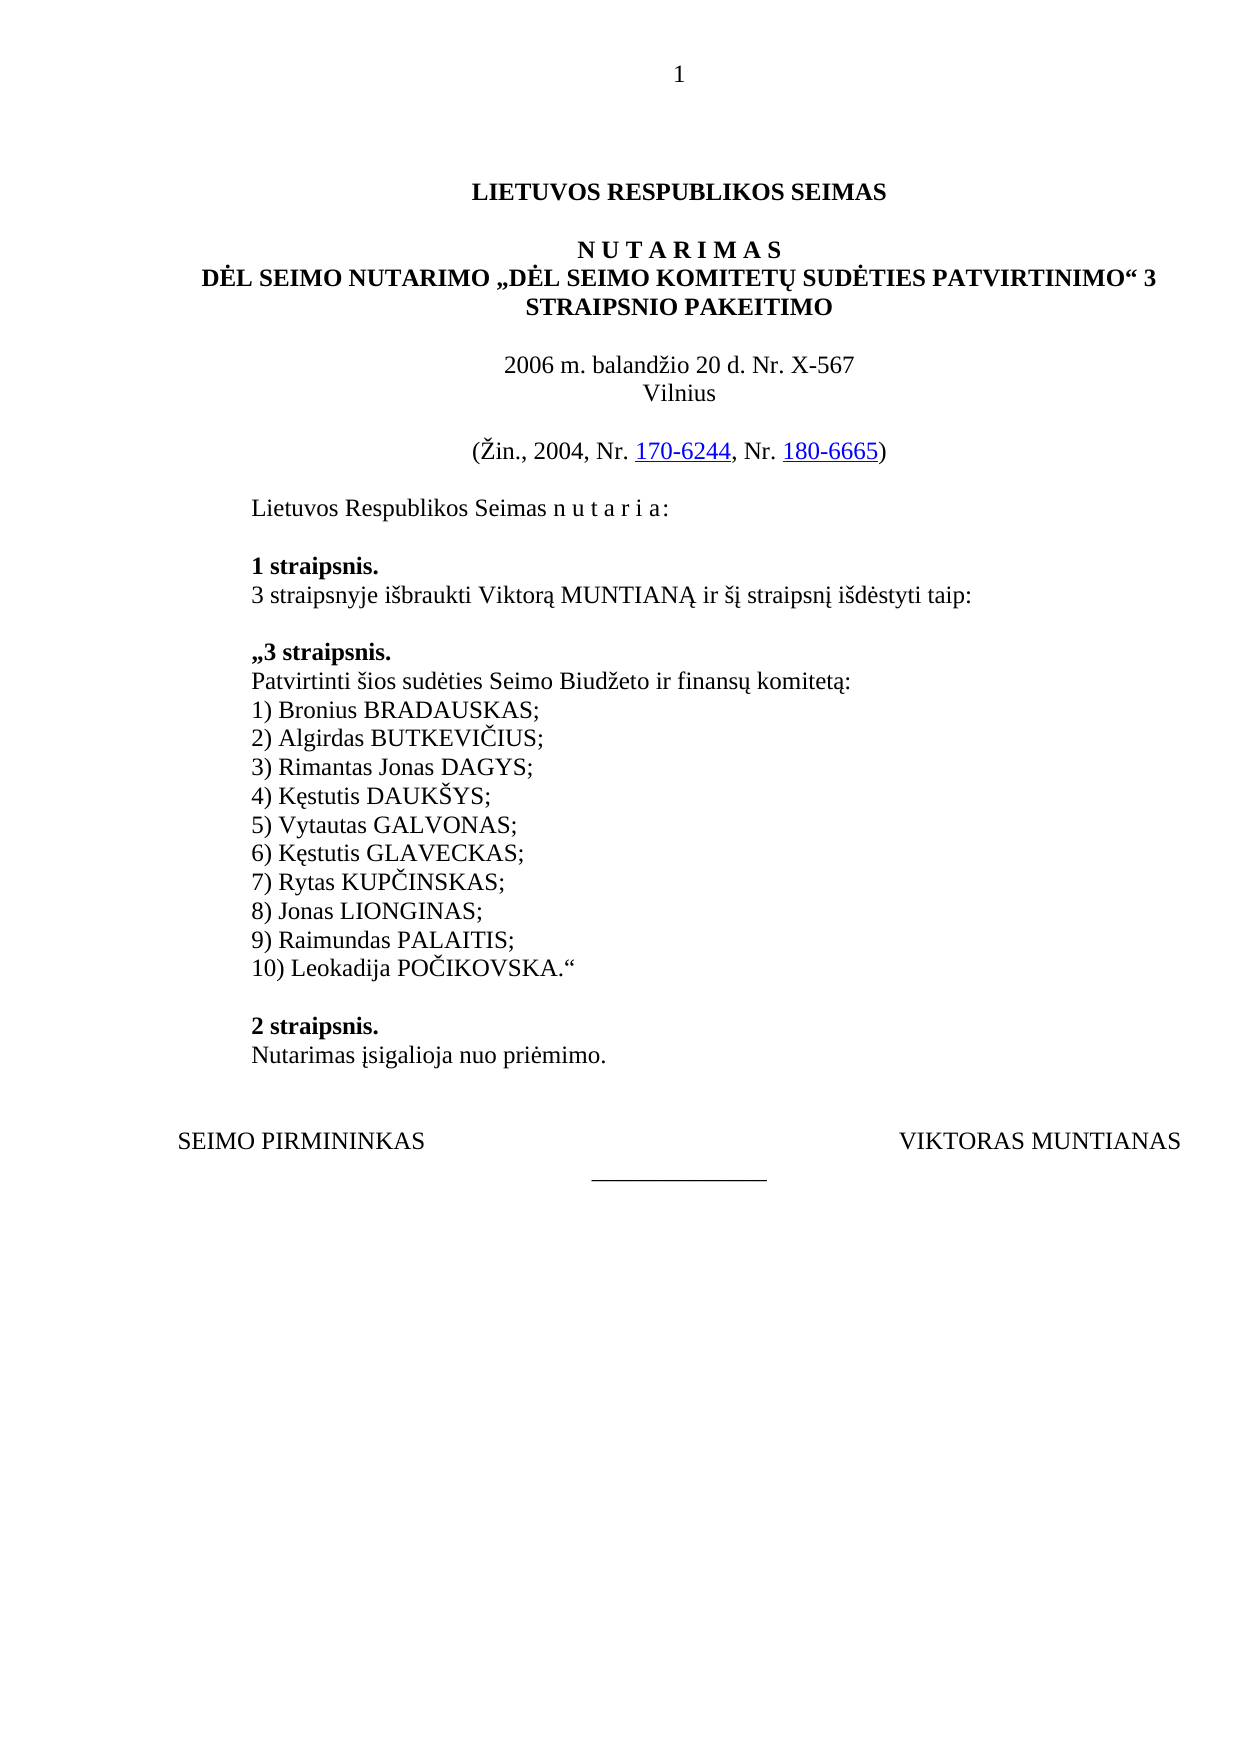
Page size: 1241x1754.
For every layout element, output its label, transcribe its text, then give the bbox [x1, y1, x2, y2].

text 2 straipsnis. [177, 1011, 1181, 1040]
text 8) Jonas LIONGINAS; [177, 896, 1181, 925]
text 9) Raimundas PALAITIS; [177, 925, 1181, 953]
text „3 straipsnis. [177, 637, 1181, 666]
text Lietuvos Respublikos Seimas nutaria: [177, 493, 1181, 522]
text SEIMO PIRMININKAS VIKTORAS MUNTIANAS [177, 1126, 1181, 1155]
text 3) Rimantas Jonas DAGYS; [177, 752, 1181, 781]
text 3 straipsnyje išbraukti Viktorą MUNTIANĄ ir šį straipsnį išdėstyti taip: [177, 580, 1181, 608]
text 2006 m. balandžio 20 d. Nr. X-567 [177, 350, 1181, 378]
text 4) Kęstutis DAUKŠYS; [177, 781, 1181, 810]
text 1 straipsnis. [177, 551, 1181, 580]
text ______________ [177, 1155, 1181, 1183]
text 5) Vytautas GALVONAS; [177, 810, 1181, 838]
text DĖL SEIMO NUTARIMO „DĖL SEIMO KOMITETŲ SUDĖTIES PATVIRTINIMO“ 3 STRAIPSNIO PAKEITIMO [177, 263, 1181, 321]
text (Žin., 2004, Nr. 170-6244, Nr. 180-6665) [177, 436, 1181, 465]
text 7) Rytas KUPČINSKAS; [177, 867, 1181, 896]
text 10) Leokadija POČIKOVSKA.“ [177, 953, 1181, 982]
text 2) Algirdas BUTKEVIČIUS; [177, 723, 1181, 752]
text Nutarimas įsigalioja nuo priėmimo. [177, 1040, 1181, 1068]
text Patvirtinti šios sudėties Seimo Biudžeto ir finansų komitetą: [177, 666, 1181, 695]
text 1) Bronius BRADAUSKAS; [177, 695, 1181, 723]
text LIETUVOS RESPUBLIKOS SEIMAS [177, 177, 1181, 206]
text N U T A R I M A S [177, 235, 1181, 263]
text 6) Kęstutis GLAVECKAS; [177, 838, 1181, 867]
text Vilnius [177, 378, 1181, 407]
